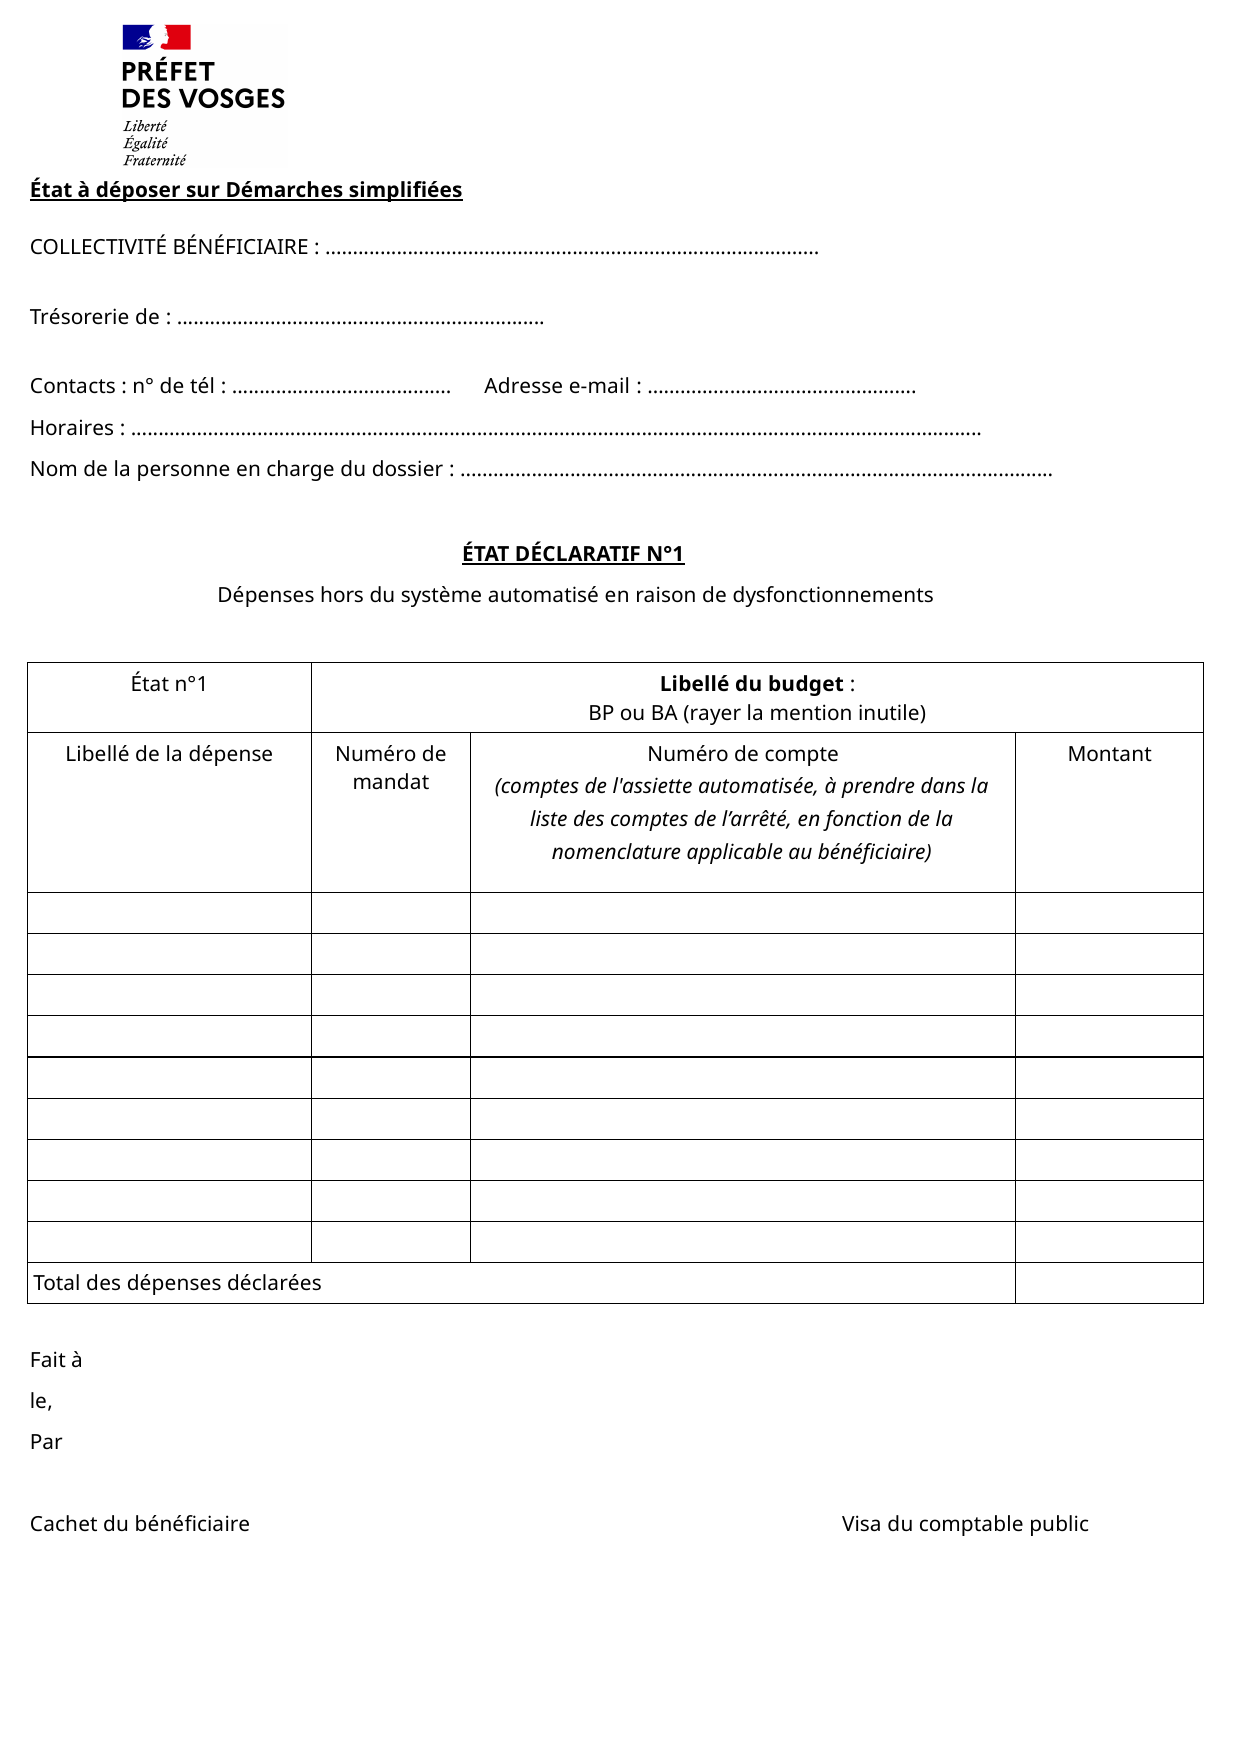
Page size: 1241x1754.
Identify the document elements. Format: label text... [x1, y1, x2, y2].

table_cell [471, 1222, 1015, 1262]
table_cell [28, 1222, 311, 1262]
text Nom de la personne en charge du dossier : ............................................................................................................ [29, 453, 1181, 482]
table_cell [1016, 1263, 1203, 1303]
table_cell [28, 1140, 311, 1179]
table_cell [1016, 1140, 1203, 1179]
table_cell [471, 1181, 1015, 1221]
table_cell [471, 1140, 1015, 1179]
text Trésorerie de : ................................................................... [29, 302, 1181, 330]
table_header État n°1 [28, 663, 311, 732]
table_cell [471, 1016, 1015, 1056]
table_cell [312, 1058, 470, 1097]
table_cell [312, 1222, 470, 1262]
table_cell Numéro de mandat [312, 733, 470, 892]
text le, [29, 1386, 1122, 1414]
table_cell [1016, 975, 1203, 1015]
table_cell [1016, 934, 1203, 974]
table_cell [471, 1099, 1015, 1138]
table_cell Libellé de la dépense [28, 733, 311, 892]
table_cell [471, 893, 1015, 933]
table_cell [471, 934, 1015, 974]
table_cell [312, 1099, 470, 1138]
text Fait à [29, 1345, 1122, 1373]
text Horaires : ........................................................................................................................................................... [29, 412, 1181, 441]
text Contacts : n° de tél : ........................................ Adresse e-mail : …………………………………………. [29, 371, 1181, 400]
text COLLECTIVITÉ BÉNÉFICIAIRE : .......................................................................................... [29, 232, 1122, 261]
text Cachet du bénéficiaire Visa du comptable public [29, 1509, 1122, 1537]
table_cell [312, 1140, 470, 1179]
table_cell [312, 975, 470, 1015]
table_cell [28, 975, 311, 1015]
table_cell [1016, 893, 1203, 933]
table_cell [312, 893, 470, 933]
table_cell [471, 975, 1015, 1015]
table_cell [1016, 1016, 1203, 1056]
text Dépenses hors du système automatisé en raison de dysfonctionnements [29, 580, 1122, 609]
table_cell [1016, 1222, 1203, 1262]
table_cell [1016, 1181, 1203, 1221]
table_cell [28, 893, 311, 933]
table_cell Montant [1016, 733, 1203, 892]
text ÉTAT DÉCLARATIF N°1 [29, 539, 1122, 568]
table_cell [312, 1016, 470, 1056]
text Par [29, 1427, 1122, 1455]
table_cell [312, 1181, 470, 1221]
table_cell [28, 1099, 311, 1138]
picture [122, 24, 289, 168]
table_cell [28, 1181, 311, 1221]
table_cell [312, 934, 470, 974]
text État à déposer sur Démarches simplifiées [29, 175, 1181, 204]
table_cell Total des dépenses déclarées [28, 1263, 1015, 1303]
table_cell Numéro de compte (comptes de l'assiette automatisée, à prendre dans la liste des comptes de l’arrêté, en fonction de la nomenclature applicable au bénéficiaire) [471, 733, 1015, 892]
table_cell [28, 1016, 311, 1056]
table_cell [471, 1058, 1015, 1097]
table_cell [28, 934, 311, 974]
table_cell [28, 1058, 311, 1097]
table_cell [1016, 1099, 1203, 1138]
table_header Libellé du budget : BP ou BA (rayer la mention inutile) [312, 663, 1203, 732]
table_cell [1016, 1058, 1203, 1097]
